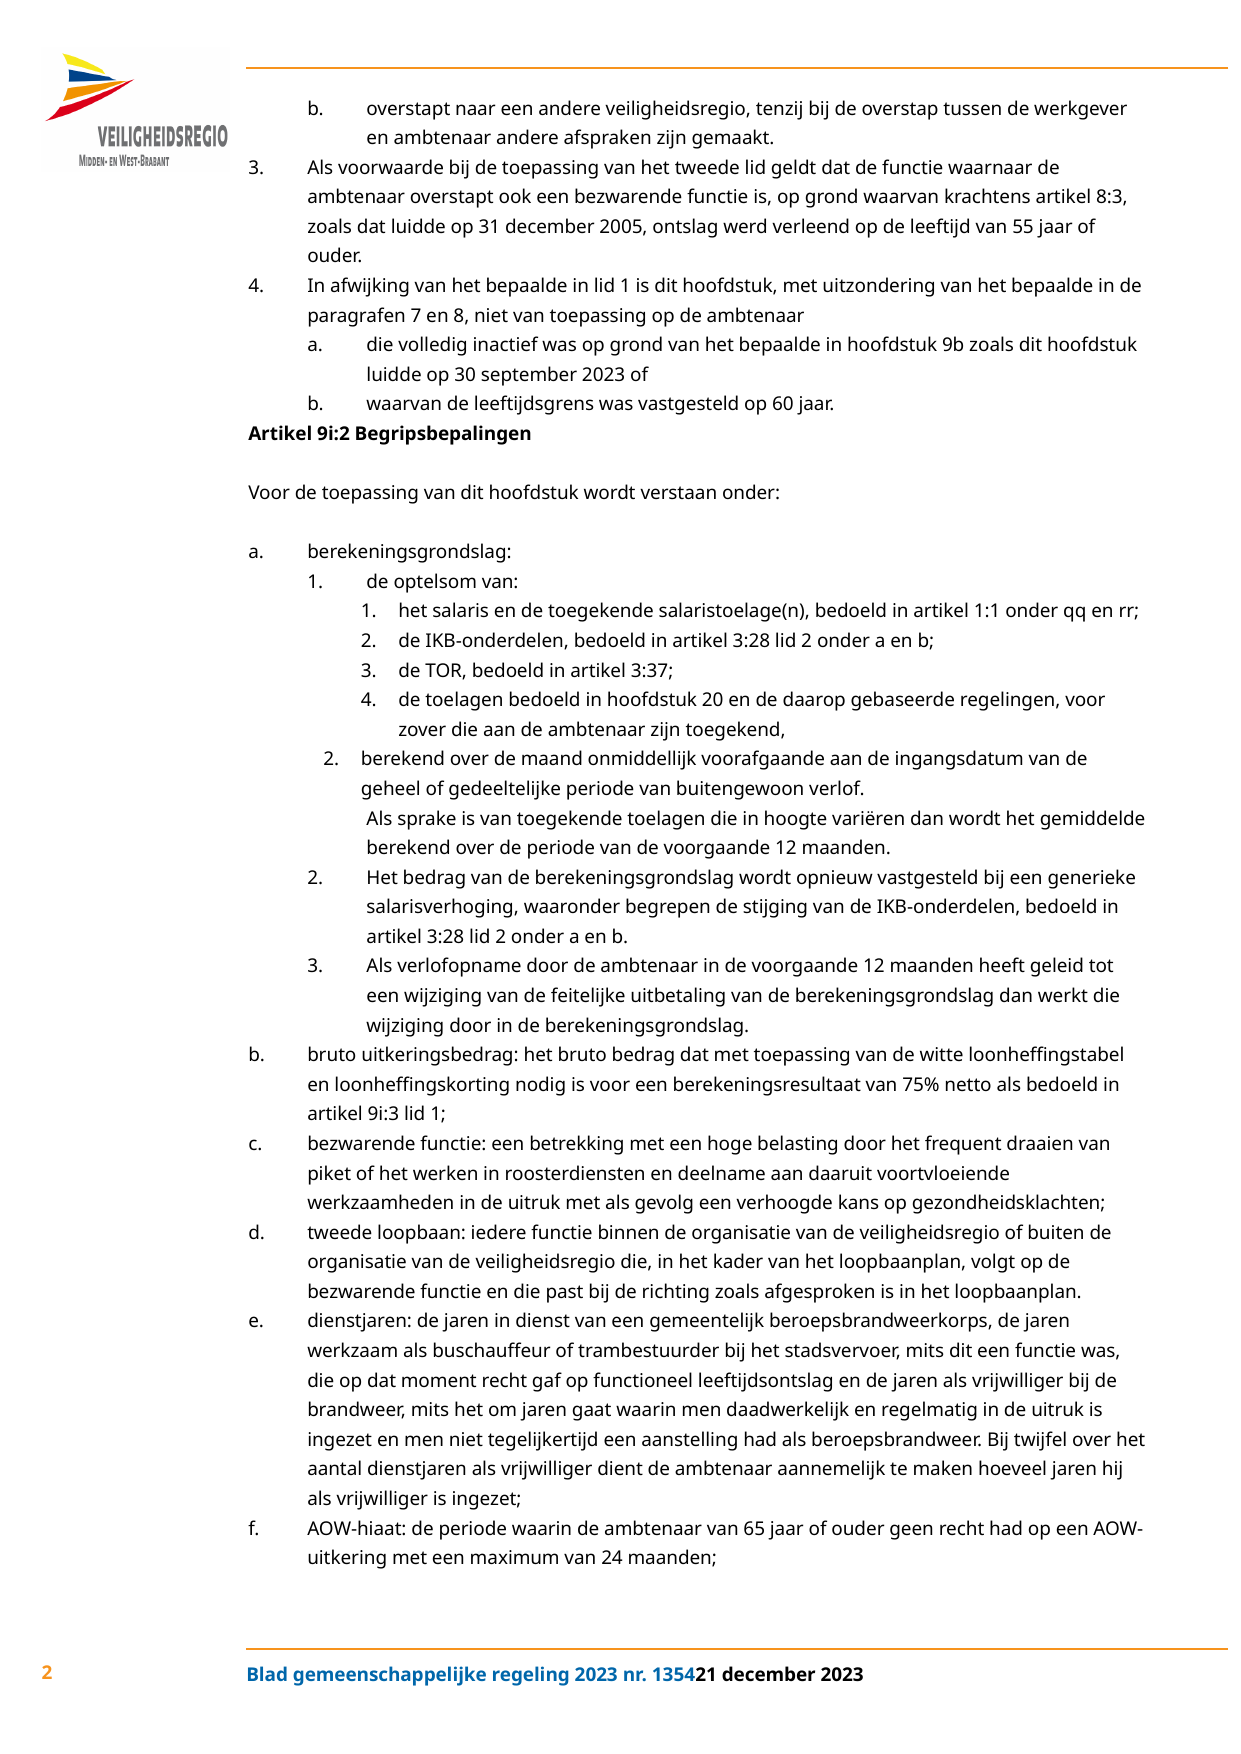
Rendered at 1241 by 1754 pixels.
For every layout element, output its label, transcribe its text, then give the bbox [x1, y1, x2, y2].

list de TOR, bedoeld in artikel 3:37; [361, 657, 1152, 683]
list overstapt naar een andere veiligheidsregio, tenzij bij de overstap tussen de werkgever en ambtenaar andere afspraken zijn gemaakt. [307, 95, 1152, 150]
text Artikel 9i:2 Begripsbepalingen [248, 420, 1152, 446]
list de optelsom van: [307, 568, 1152, 594]
list bezwarende functie: een betrekking met een hoge belasting door het frequent draaien van piket of het werken in roosterdiensten en deelname aan daaruit voortvloeiende werkzaamheden in de uitruk met als gevolg een verhoogde kans op gezondheidsklachten; [248, 1130, 1152, 1215]
list AOW-hiaat: de periode waarin de ambtenaar van 65 jaar of ouder geen recht had op een AOW-uitkering met een maximum van 24 maanden; [248, 1515, 1152, 1570]
list dienstjaren: de jaren in dienst van een gemeentelijk beroepsbrandweerkorps, de jaren werkzaam als buschauffeur of trambestuurder bij het stadsvervoer, mits dit een functie was, die op dat moment recht gaf op functioneel leeftijdsontslag en de jaren als vrijwilliger bij de brandweer, mits het om jaren gaat waarin men daadwerkelijk en regelmatig in de uitruk is ingezet en men niet tegelijkertijd een aanstelling had als beroepsbrandweer. Bij twijfel over het aantal dienstjaren als vrijwilliger dient de ambtenaar aannemelijk te maken hoeveel jaren hij als vrijwilliger is ingezet; [248, 1308, 1152, 1511]
list waarvan de leeftijdsgrens was vastgesteld op 60 jaar. [307, 391, 1152, 416]
list Als verlofopname door de ambtenaar in de voorgaande 12 maanden heeft geleid tot een wijziging van de feitelijke uitbetaling van de berekeningsgrondslag dan werkt die wijziging door in de berekeningsgrondslag. [307, 953, 1152, 1038]
list de toelagen bedoeld in hoofdstuk 20 en de daarop gebaseerde regelingen, voor zover die aan de ambtenaar zijn toegekend, [361, 686, 1152, 742]
list Het bedrag van de berekeningsgrondslag wordt opnieuw vastgesteld bij een generieke salarisverhoging, waaronder begrepen de stijging van de IKB-onderdelen, bedoeld in artikel 3:28 lid 2 onder a en b. [307, 864, 1152, 949]
list Als voorwaarde bij de toepassing van het tweede lid geldt dat de functie waarnaar de ambtenaar overstapt ook een bezwarende functie is, op grond waarvan krachtens artikel 8:3, zoals dat luidde op 31 december 2005, ontslag werd verleend op de leeftijd van 55 jaar of ouder. [248, 154, 1152, 268]
list Als sprake is van toegekende toelagen die in hoogte variëren dan wordt het gemiddelde berekend over de periode van de voorgaande 12 maanden. [307, 805, 1152, 860]
list tweede loopbaan: iedere functie binnen de organisatie van de veiligheidsregio of buiten de organisatie van de veiligheidsregio die, in het kader van het loopbaanplan, volgt op de bezwarende functie en die past bij de richting zoals afgesproken is in het loopbaanplan. [248, 1219, 1152, 1304]
list bruto uitkeringsbedrag: het bruto bedrag dat met toepassing van de witte loonheffingstabel en loonheffingskorting nodig is voor een berekeningsresultaat van 75% netto als bedoeld in artikel 9i:3 lid 1; [248, 1041, 1152, 1126]
list berekend over de maand onmiddellijk voorafgaande aan de ingangsdatum van de geheel of gedeeltelijke periode van buitengewoon verlof. [323, 746, 1152, 801]
text Voor de toepassing van dit hoofdstuk wordt verstaan onder: [248, 479, 1152, 505]
picture [41, 47, 231, 172]
list die volledig inactief was op grond van het bepaalde in hoofdstuk 9b zoals dit hoofdstuk luidde op 30 september 2023 of [307, 331, 1152, 387]
list de IKB-onderdelen, bedoeld in artikel 3:28 lid 2 onder a en b; [361, 627, 1152, 653]
list berekeningsgrondslag: [248, 538, 1152, 564]
list In afwijking van het bepaalde in lid 1 is dit hoofdstuk, met uitzondering van het bepaalde in de paragrafen 7 en 8, niet van toepassing op de ambtenaar [248, 272, 1152, 328]
list het salaris en de toegekende salaristoelage(n), bedoeld in artikel 1:1 onder qq en rr; [361, 598, 1152, 623]
